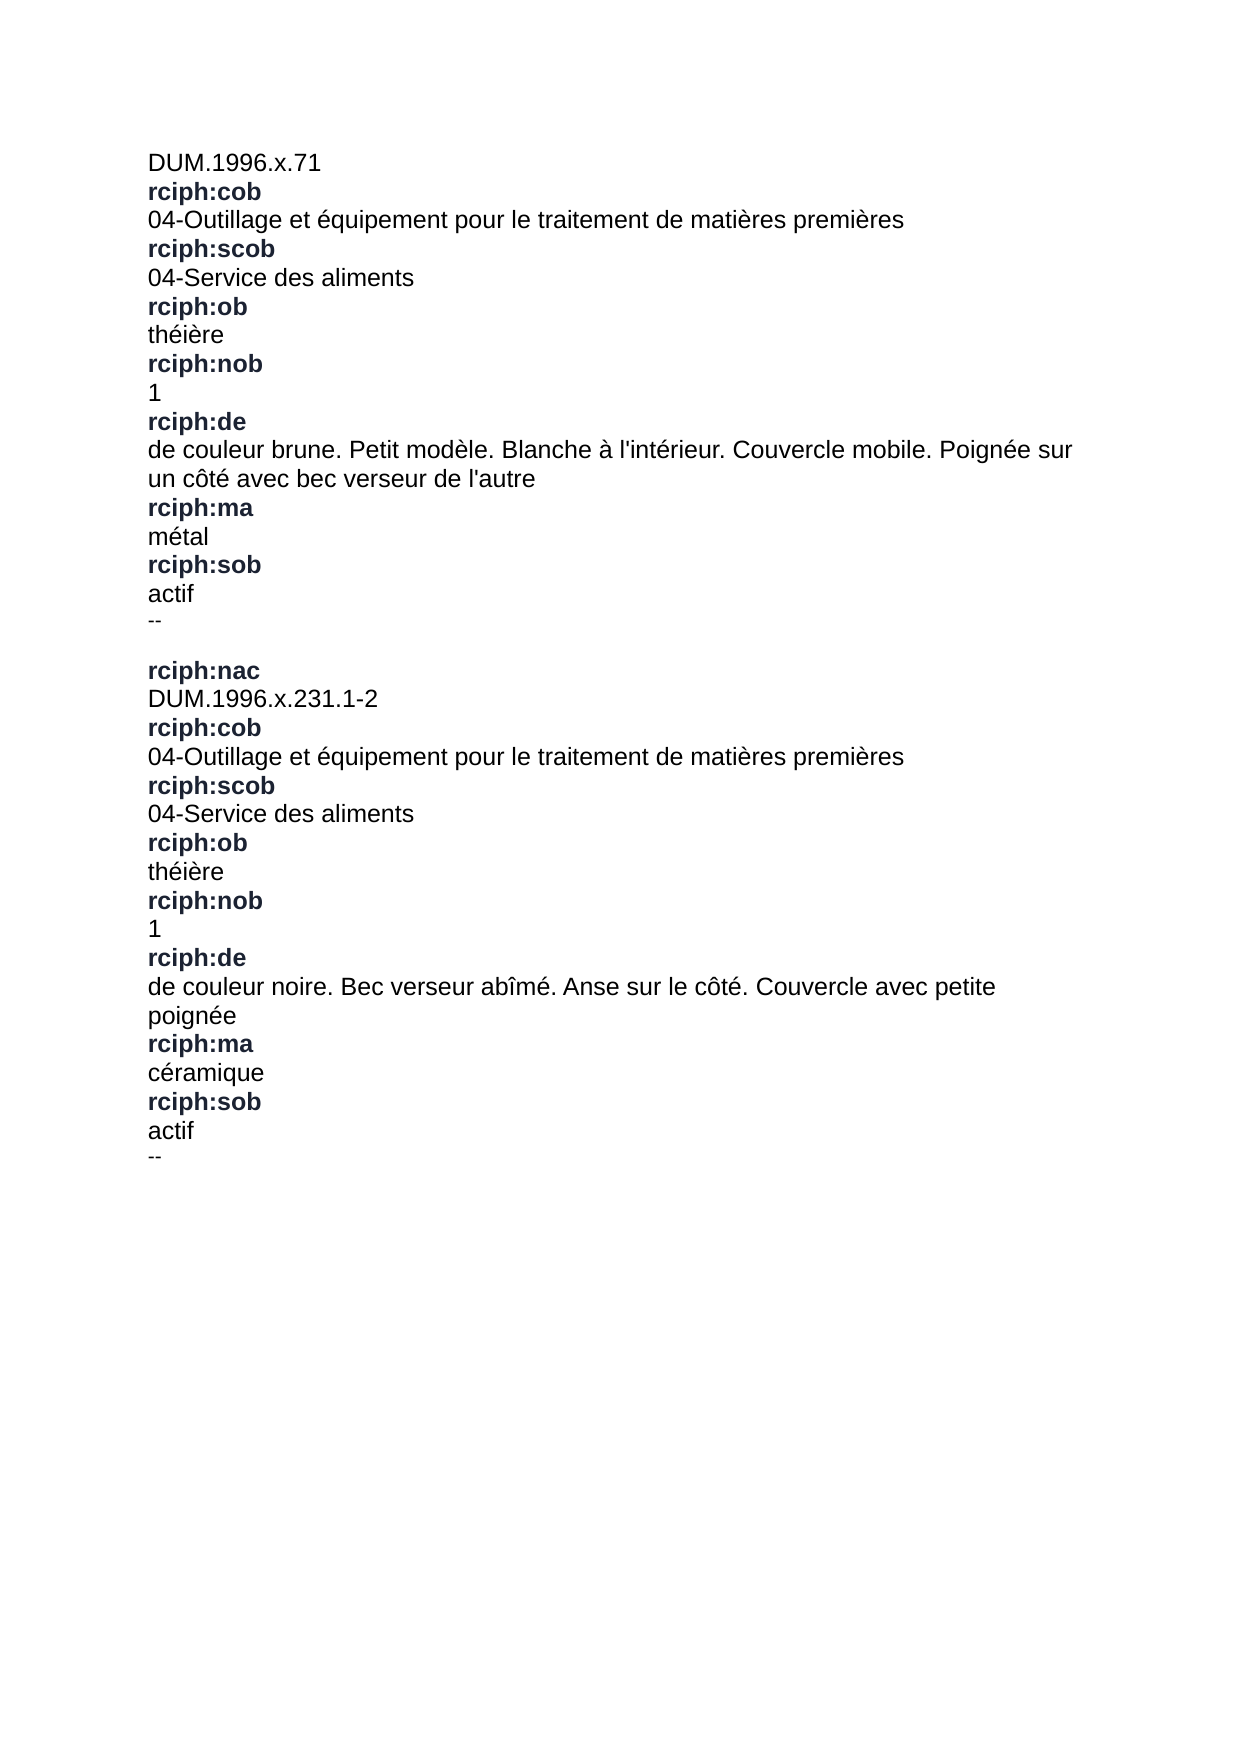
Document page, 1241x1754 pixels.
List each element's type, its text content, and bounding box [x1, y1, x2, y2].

text de couleur brune. Petit modèle. Blanche à l'intérieur. Couvercle mobile. Poignée sur un côté avec bec verseur de l'autre [148, 435, 1092, 493]
text 04-Service des aliments [148, 263, 1092, 291]
text rciph:ob [148, 291, 1092, 320]
text céramique [148, 1058, 1092, 1087]
text DUM.1996.x.71 [148, 148, 1092, 176]
text actif [148, 579, 1092, 608]
text 1 [148, 378, 1092, 406]
text actif [148, 1116, 1092, 1144]
text DUM.1996.x.231.1-2 [148, 684, 1092, 713]
text rciph:ob [148, 828, 1092, 857]
text rciph:nac [148, 656, 1092, 684]
text rciph:sob [148, 550, 1092, 579]
text rciph:nob [148, 349, 1092, 378]
text rciph:de [148, 943, 1092, 972]
text rciph:scob [148, 234, 1092, 263]
text rciph:nob [148, 886, 1092, 914]
text métal [148, 521, 1092, 550]
text théière [148, 320, 1092, 349]
text rciph:ma [148, 493, 1092, 521]
text rciph:de [148, 406, 1092, 435]
text rciph:cob [148, 176, 1092, 205]
text 1 [148, 914, 1092, 943]
text rciph:cob [148, 713, 1092, 742]
text 04-Outillage et équipement pour le traitement de matières premières [148, 205, 1092, 234]
text théière [148, 857, 1092, 886]
text 04-Outillage et équipement pour le traitement de matières premières [148, 742, 1092, 771]
text rciph:ma [148, 1029, 1092, 1058]
text rciph:scob [148, 771, 1092, 799]
text -- [148, 608, 1092, 632]
text 04-Service des aliments [148, 799, 1092, 828]
text -- [148, 1144, 1092, 1168]
text rciph:sob [148, 1087, 1092, 1116]
text de couleur noire. Bec verseur abîmé. Anse sur le côté. Couvercle avec petite poignée [148, 972, 1092, 1029]
